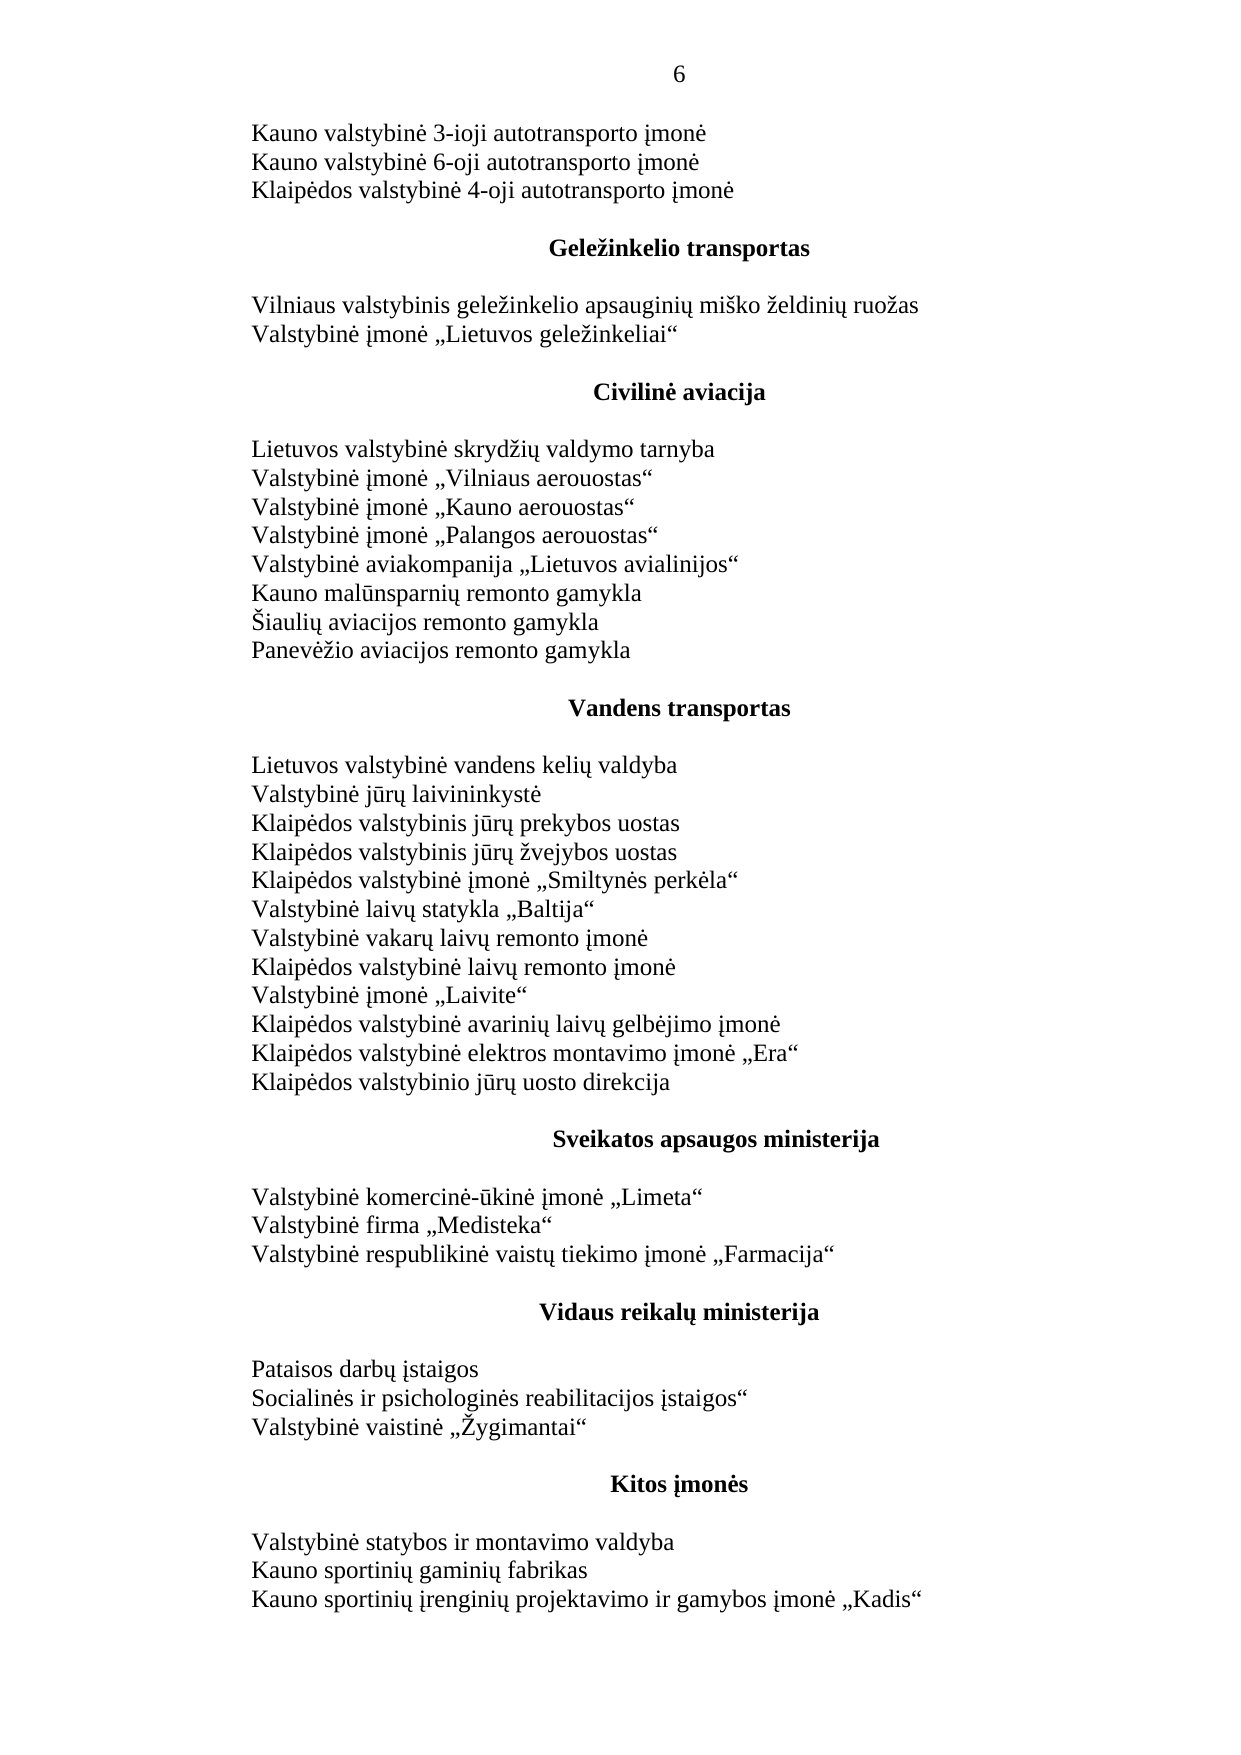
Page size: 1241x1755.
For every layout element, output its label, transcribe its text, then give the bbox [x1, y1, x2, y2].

text Vidaus reikalų ministerija [177, 1297, 1181, 1326]
text Klaipėdos valstybinė avarinių laivų gelbėjimo įmonė [177, 1009, 1181, 1038]
text Kauno malūnsparnių remonto gamykla [177, 578, 1181, 607]
text Lietuvos valstybinė skrydžių valdymo tarnyba [177, 434, 1181, 463]
text Šiaulių aviacijos remonto gamykla [177, 607, 1181, 636]
text Civilinė aviacija [177, 377, 1181, 406]
text Valstybinė komercinė-ūkinė įmonė „Limeta“ [177, 1182, 1181, 1211]
text Klaipėdos valstybinė elektros montavimo įmonė „Era“ [177, 1038, 1181, 1067]
text Kitos įmonės [177, 1469, 1181, 1498]
text Vandens transportas [177, 693, 1181, 722]
text Valstybinė įmonė „Laivite“ [177, 981, 1181, 1009]
text Klaipėdos valstybinis jūrų prekybos uostas [177, 808, 1181, 837]
text Socialinės ir psichologinės reabilitacijos įstaigos“ [177, 1383, 1181, 1412]
text Valstybinė statybos ir montavimo valdyba [177, 1527, 1181, 1556]
text Valstybinė firma „Medisteka“ [177, 1211, 1181, 1239]
text Valstybinė aviakompanija „Lietuvos avialinijos“ [177, 549, 1181, 578]
text Valstybinė vakarų laivų remonto įmonė [177, 923, 1181, 952]
text Klaipėdos valstybinis jūrų žvejybos uostas [177, 837, 1181, 866]
text Valstybinė laivų statykla „Baltija“ [177, 894, 1181, 923]
text Lietuvos valstybinė vandens kelių valdyba [177, 751, 1181, 779]
text Valstybinė jūrų laivininkystė [177, 779, 1181, 808]
text Valstybinė įmonė „Palangos aerouostas“ [177, 521, 1181, 549]
text Valstybinė įmonė „Kauno aerouostas“ [177, 492, 1181, 521]
text Pataisos darbų įstaigos [177, 1354, 1181, 1383]
text Sveikatos apsaugos ministerija [177, 1124, 1181, 1153]
text Panevėžio aviacijos remonto gamykla [177, 636, 1181, 664]
text Kauno valstybinė 3-ioji autotransporto įmonė [177, 118, 1181, 147]
text Valstybinė respublikinė vaistų tiekimo įmonė „Farmacija“ [177, 1239, 1181, 1268]
text Kauno sportinių gaminių fabrikas [177, 1556, 1181, 1584]
text Klaipėdos valstybinė laivų remonto įmonė [177, 952, 1181, 981]
text Klaipėdos valstybinė 4-oji autotransporto įmonė [177, 176, 1181, 204]
text Vilniaus valstybinis geležinkelio apsauginių miško želdinių ruožas [177, 291, 1181, 319]
text Klaipėdos valstybinė įmonė „Smiltynės perkėla“ [177, 866, 1181, 894]
text Klaipėdos valstybinio jūrų uosto direkcija [177, 1067, 1181, 1096]
text Geležinkelio transportas [177, 233, 1181, 262]
text Kauno valstybinė 6-oji autotransporto įmonė [177, 147, 1181, 176]
text Kauno sportinių įrenginių projektavimo ir gamybos įmonė „Kadis“ [177, 1584, 1181, 1613]
text Valstybinė įmonė „Vilniaus aerouostas“ [177, 463, 1181, 492]
text Valstybinė vaistinė „Žygimantai“ [177, 1412, 1181, 1441]
text Valstybinė įmonė „Lietuvos geležinkeliai“ [177, 319, 1181, 348]
